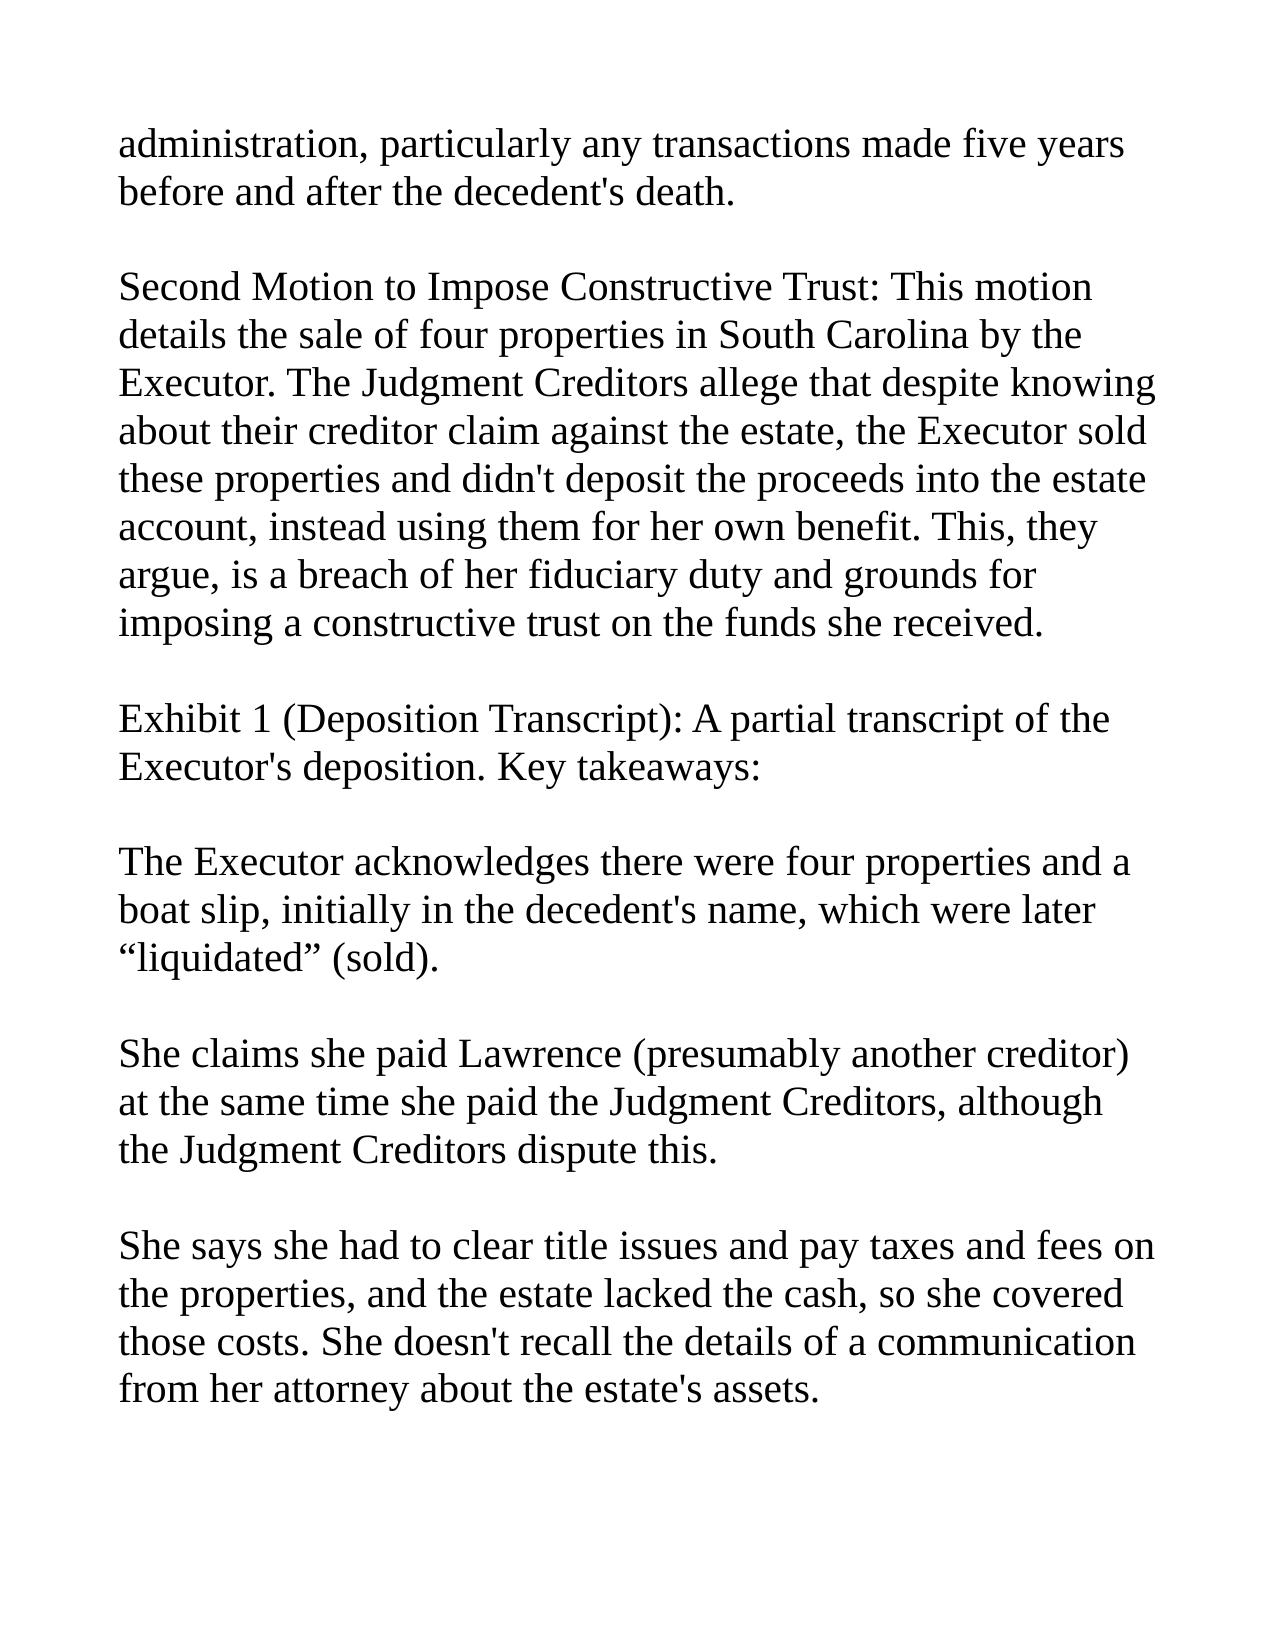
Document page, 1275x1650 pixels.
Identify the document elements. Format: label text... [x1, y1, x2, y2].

text She says she had to clear title issues and pay taxes and fees on the properties, and the estate lacked the cash, so she covered those costs. She doesn't recall the details of a communication from her attorney about the estate's assets. [118, 1220, 1157, 1412]
text administration, particularly any transactions made five years before and after the decedent's death. [118, 118, 1157, 214]
text The Executor acknowledges there were four properties and a boat slip, initially in the decedent's name, which were later “liquidated” (sold). [118, 837, 1157, 981]
text She claims she paid Lawrence (presumably another creditor) at the same time she paid the Judgment Creditors, although the Judgment Creditors dispute this. [118, 1028, 1157, 1172]
text Exhibit 1 (Deposition Transcript): A partial transcript of the Executor's deposition. Key takeaways: [118, 693, 1157, 789]
text Second Motion to Impose Constructive Trust: This motion details the sale of four properties in South Carolina by the Executor. The Judgment Creditors allege that despite knowing about their creditor claim against the estate, the Executor sold these properties and didn't deposit the proceeds into the estate account, instead using them for her own benefit. This, they argue, is a breach of her fiduciary duty and grounds for imposing a constructive trust on the funds she received. [118, 262, 1157, 645]
